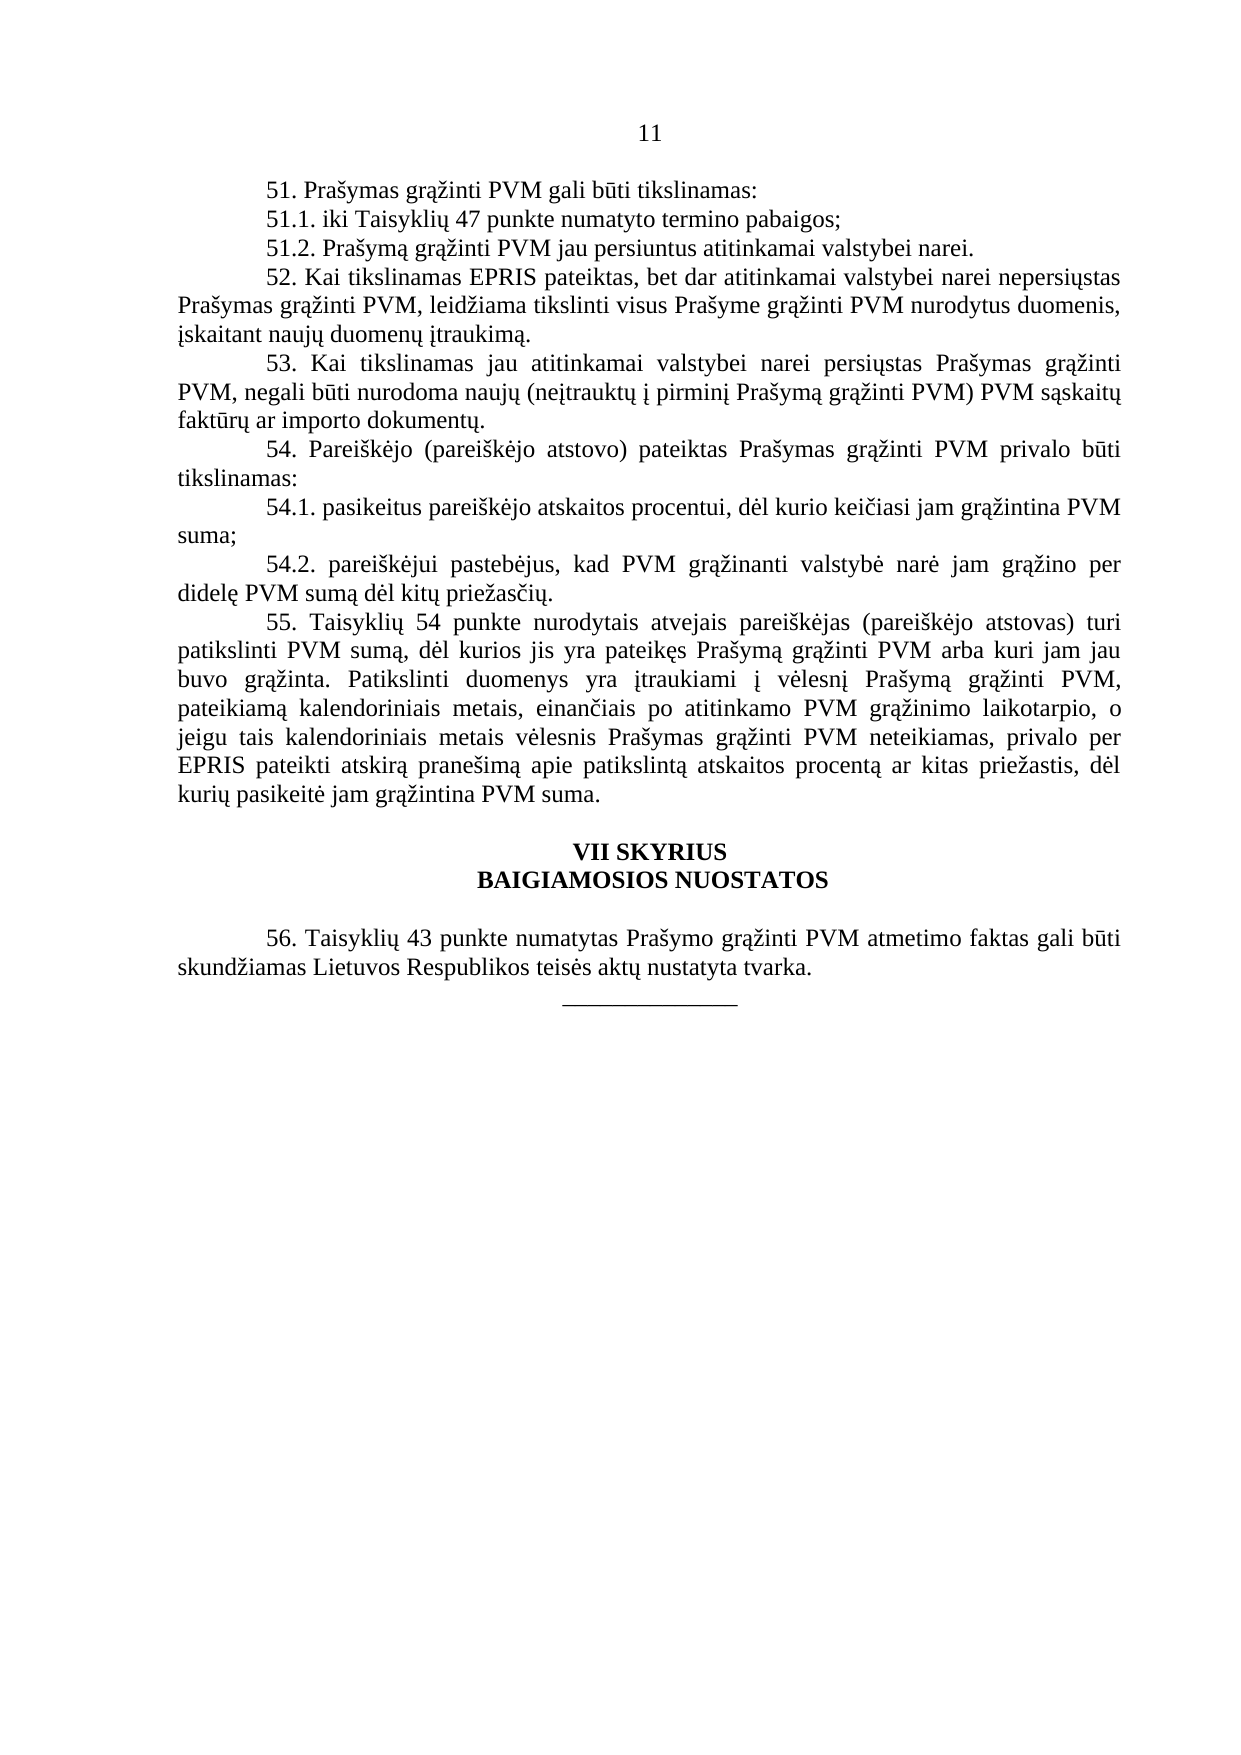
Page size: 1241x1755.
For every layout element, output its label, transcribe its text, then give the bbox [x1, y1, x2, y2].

text 55. Taisyklių 54 punkte nurodytais atvejais pareiškėjas (pareiškėjo atstovas) turi patikslinti PVM sumą, dėl kurios jis yra pateikęs Prašymą grąžinti PVM arba kuri jam jau buvo grąžinta. Patikslinti duomenys yra įtraukiami į vėlesnį Prašymą grąžinti PVM, pateikiamą kalendoriniais metais, einančiais po atitinkamo PVM grąžinimo laikotarpio, o jeigu tais kalendoriniais metais vėlesnis Prašymas grąžinti PVM neteikiamas, privalo per EPRIS pateikti atskirą pranešimą apie patikslintą atskaitos procentą ar kitas priežastis, dėl kurių pasikeitė jam grąžintina PVM suma. [177, 607, 1122, 808]
text 51.1. iki Taisyklių 47 punkte numatyto termino pabaigos; [177, 204, 1122, 233]
text 54. Pareiškėjo (pareiškėjo atstovo) pateiktas Prašymas grąžinti PVM privalo būti tikslinamas: [177, 434, 1122, 492]
text BAIGIAMOSIOS NUOSTATOS [177, 866, 1122, 894]
text 52. Kai tikslinamas EPRIS pateiktas, bet dar atitinkamai valstybei narei nepersiųstas Prašymas grąžinti PVM, leidžiama tikslinti visus Prašyme grąžinti PVM nurodytus duomenis, įskaitant naujų duomenų įtraukimą. [177, 262, 1122, 348]
text 54.1. pasikeitus pareiškėjo atskaitos procentui, dėl kurio keičiasi jam grąžintina PVM suma; [177, 492, 1122, 549]
text VII SKYRIUS [177, 837, 1122, 866]
text 54.2. pareiškėjui pastebėjus, kad PVM grąžinanti valstybė narė jam grąžino per didelę PVM sumą dėl kitų priežasčių. [177, 549, 1122, 607]
text 51. Prašymas grąžinti PVM gali būti tikslinamas: [177, 176, 1122, 204]
text 56. Taisyklių 43 punkte numatytas Prašymo grąžinti PVM atmetimo faktas gali būti skundžiamas Lietuvos Respublikos teisės aktų nustatyta tvarka. [177, 923, 1122, 981]
text ______________ [177, 981, 1122, 1009]
text 51.2. Prašymą grąžinti PVM jau persiuntus atitinkamai valstybei narei. [177, 233, 1122, 262]
text 53. Kai tikslinamas jau atitinkamai valstybei narei persiųstas Prašymas grąžinti PVM, negali būti nurodoma naujų (neįtrauktų į pirminį Prašymą grąžinti PVM) PVM sąskaitų faktūrų ar importo dokumentų. [177, 348, 1122, 434]
